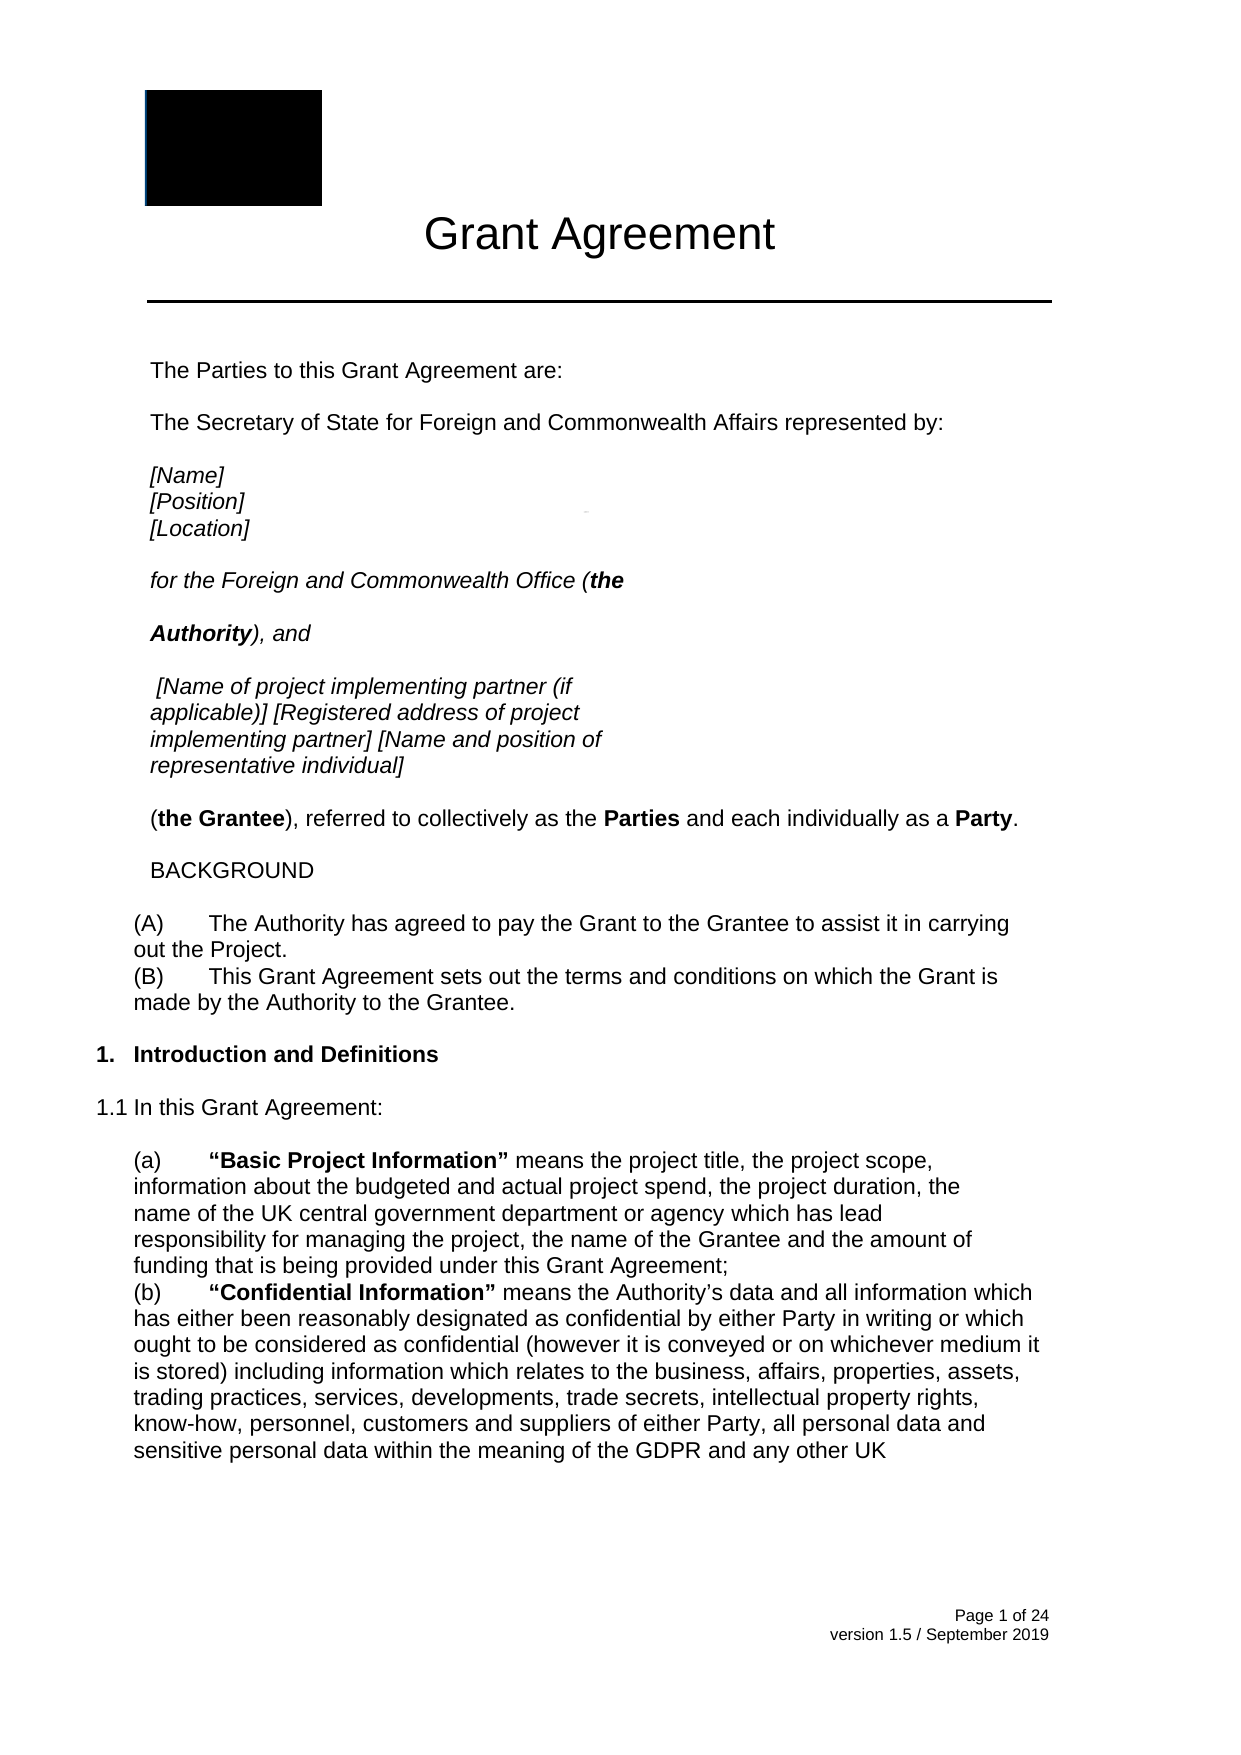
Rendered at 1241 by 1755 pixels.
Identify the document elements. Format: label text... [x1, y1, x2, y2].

text [Name of project implementing partner (if applicable)] [Registered address of project implementing partner] [Name and position of representative individual] [150, 673, 697, 778]
list This Grant Agreement sets out the terms and conditions on which the Grant is made by the Authority to the Grantee. [133, 963, 1015, 1015]
title Grant Agreement [422, 207, 777, 259]
text for the Foreign and Commonwealth Office (the Authority), and [150, 567, 748, 647]
list In this Grant Agreement: [96, 1094, 1105, 1121]
text (the Grantee), referred to collectively as the Parties and each individually as a Party. BACKGROUND [150, 804, 1021, 883]
list “Confidential Information” means the Authority’s data and all information which has either been reasonably designated as confidential by either Party in writing or which ought to be considered as confidential (however it is conveyed or on whichever medium it is stored) including information which relates to the business, affairs, properties, assets, trading practices, services, developments, trade secrets, intellectual property rights, know-how, personnel, customers and suppliers of either Party, all personal data and sensitive personal data within the meaning of the GDPR and any other UK [133, 1279, 1045, 1463]
text [Name] [Position] [Location] [150, 462, 252, 541]
text The Parties to this Grant Agreement are: [150, 357, 1105, 383]
list The Authority has agreed to pay the Grant to the Grantee to assist it in carrying out the Project. [133, 910, 1026, 963]
subtitle Introduction and Definitions [96, 1041, 1105, 1068]
text The Secretary of State for Foreign and Commonwealth Affairs represented by: [150, 409, 1105, 436]
list “Basic Project Information” means the project title, the project scope, information about the budgeted and actual project spend, the project duration, the name of the UK central government department or agency which has lead responsibility for managing the project, the name of the Grantee and the amount of funding that is being provided under this Grant Agreement; [133, 1147, 1013, 1279]
